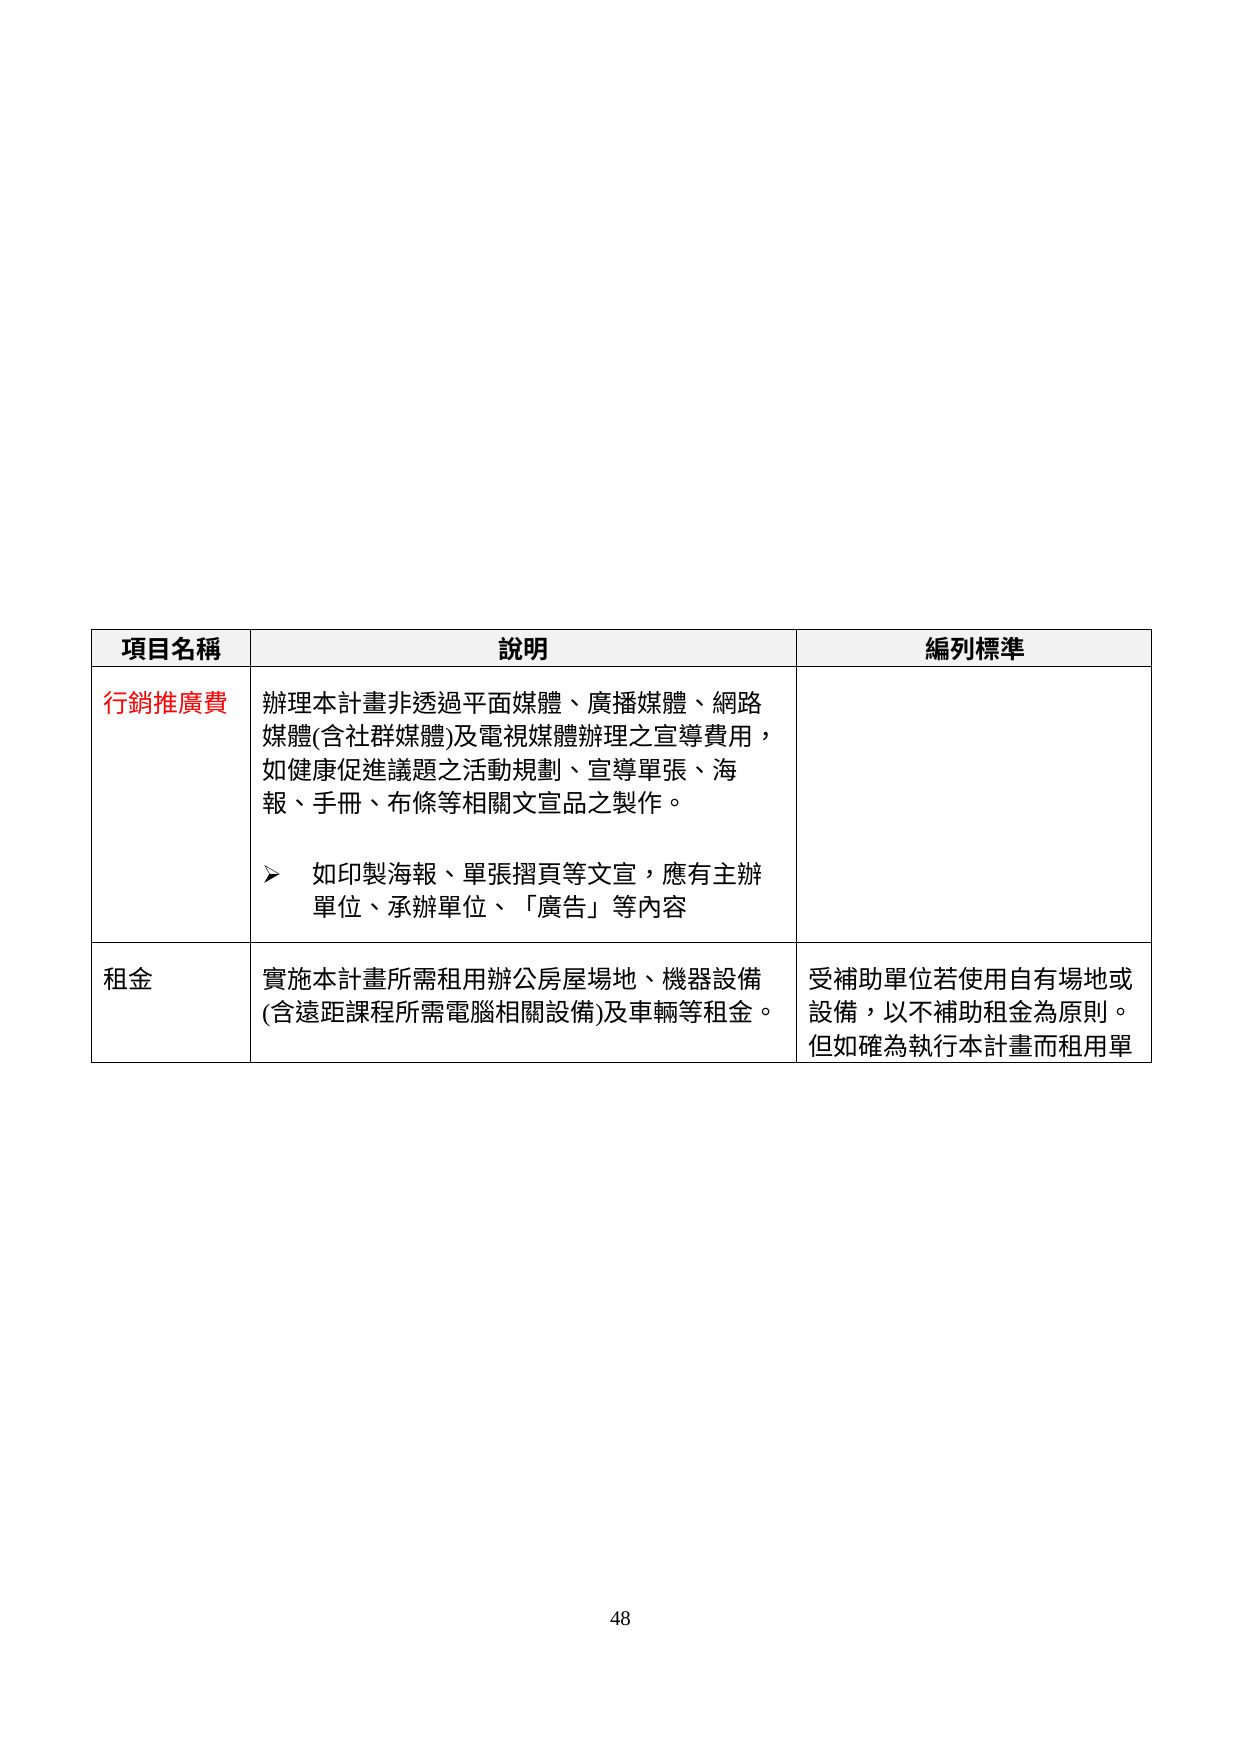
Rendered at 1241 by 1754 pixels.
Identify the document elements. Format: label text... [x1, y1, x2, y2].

table_cell 行銷推廣費 [92, 667, 250, 942]
table_cell 實施本計畫所需租用辦公房屋場地、機器設備(含遠距課程所需電腦相關設備)及車輛等租金。 [251, 943, 796, 1062]
table_header 項目名稱 [92, 630, 250, 666]
table_cell 受補助單位若使用自有場地或設備，以不補助租金為原則。但如確為執行本計畫而租用單 [797, 943, 1151, 1062]
table_cell [797, 667, 1151, 942]
table_cell 租金 [92, 943, 250, 1062]
table_cell 辦理本計畫非透過平面媒體、廣播媒體、網路媒體(含社群媒體)及電視媒體辦理之宣導費用，如健康促進議題之活動規劃、宣導單張、海報、手冊、布條等相關文宣品之製作。 如印製海報、單張摺頁等文宣，應有主辦單位、承辦單位、「廣告」等內容 [251, 667, 796, 942]
table_header 說明 [251, 630, 796, 666]
table_header 編列標準 [797, 630, 1151, 666]
